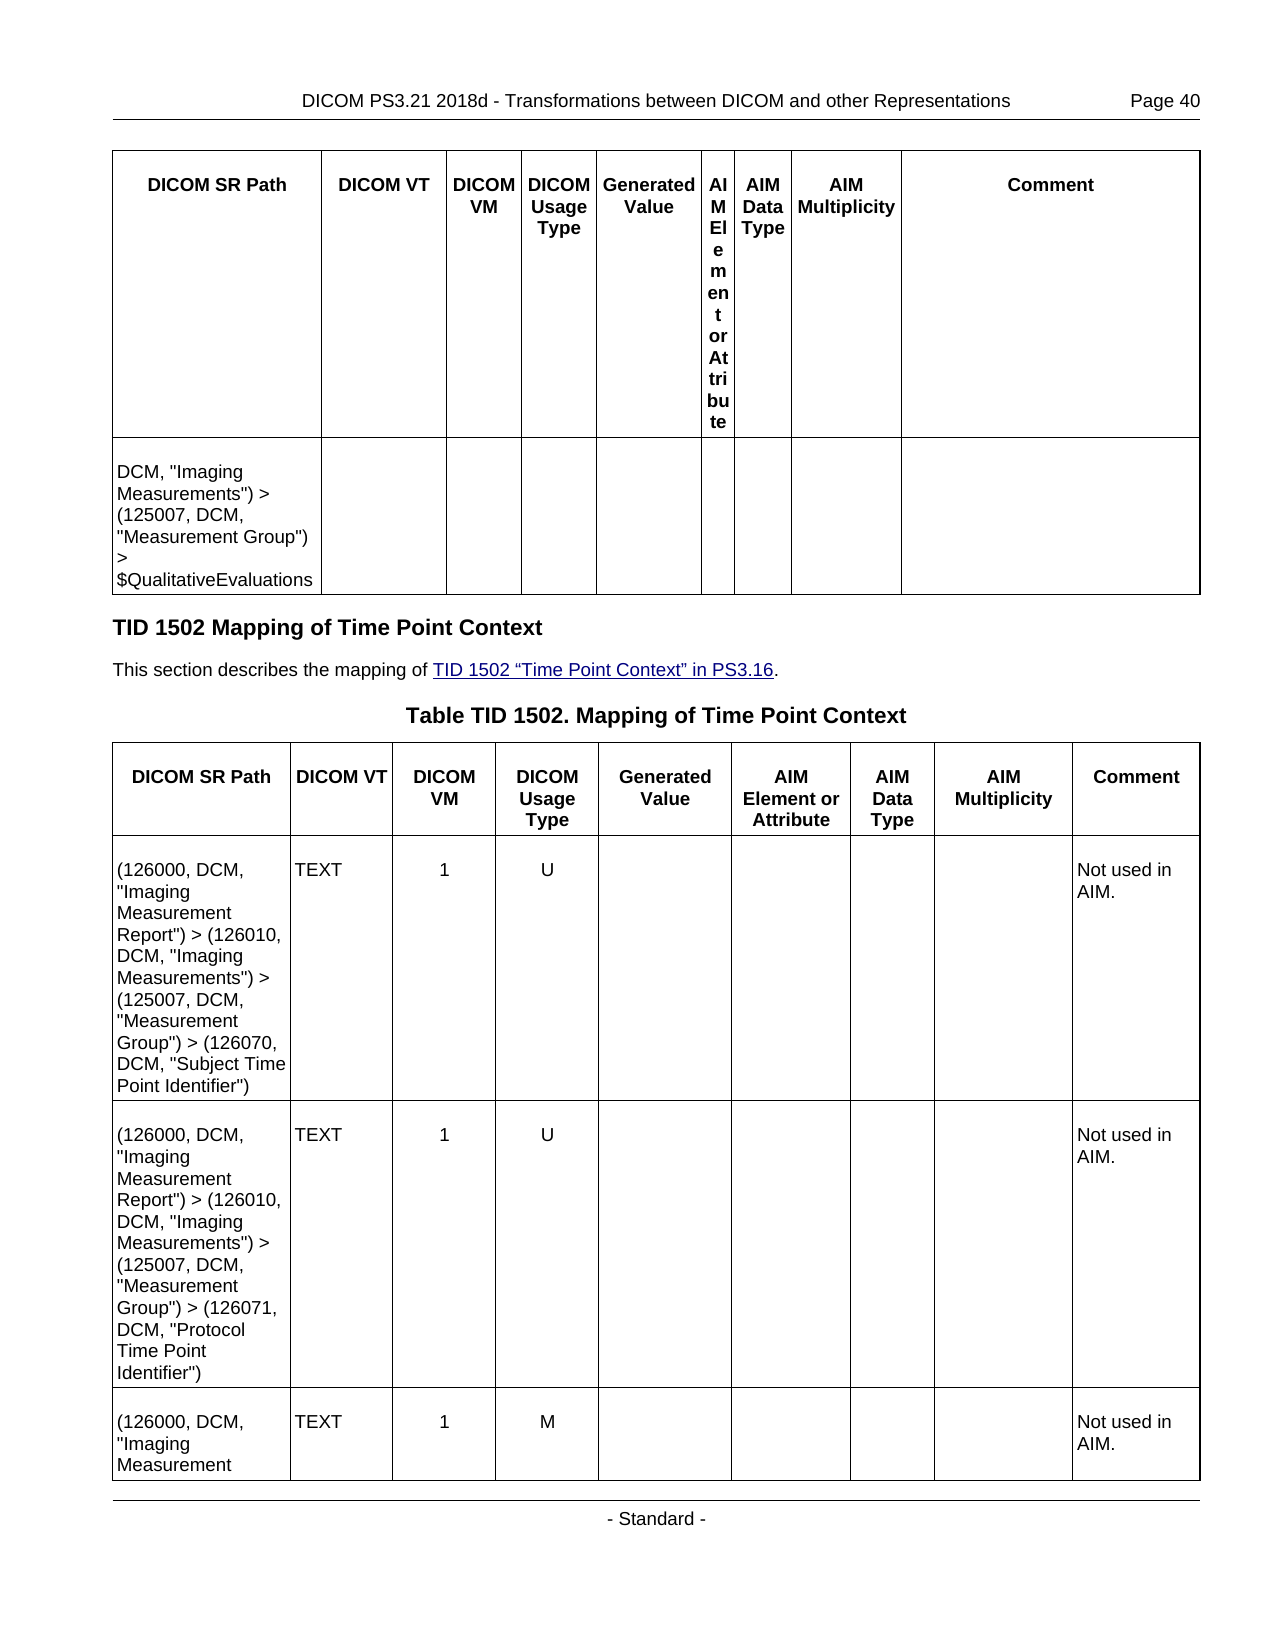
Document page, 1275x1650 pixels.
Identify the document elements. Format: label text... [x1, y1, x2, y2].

table_cell [522, 438, 596, 594]
table_header AIM Element or Attribute [702, 151, 734, 437]
table_cell [322, 438, 446, 594]
table_cell [851, 1101, 934, 1387]
table_cell [599, 1101, 731, 1387]
table_cell Not used in AIM. [1073, 1388, 1199, 1480]
table_cell [851, 1388, 934, 1480]
text This section describes the mapping of TID 1502 “Time Point Context” in PS3.16. [112, 659, 1200, 680]
table_header DICOM VM [393, 743, 495, 835]
table_cell [935, 836, 1072, 1100]
table_header DICOM VT [291, 743, 392, 835]
table_cell [792, 438, 901, 594]
table_cell [732, 836, 850, 1100]
table_cell DCM, "Imaging Measurements") > (125007, DCM, "Measurement Group") > $QualitativeEvaluations [113, 438, 321, 594]
table_cell (126000, DCM, "Imaging Measurement Report") > (126010, DCM, "Imaging Measurements") > (125007, DCM, "Measurement Group") > (126070, DCM, "Subject Time Point Identifier") [113, 836, 290, 1100]
table_header Generated Value [599, 743, 731, 835]
table_header Comment [1073, 743, 1199, 835]
table_cell TEXT [291, 1388, 392, 1480]
table_header DICOM SR Path [113, 151, 321, 437]
table_cell U [496, 836, 598, 1100]
table_cell 1 [393, 836, 495, 1100]
table_header DICOM Usage Type [522, 151, 596, 437]
table_header DICOM VT [322, 151, 446, 437]
table_cell TEXT [291, 1101, 392, 1387]
text Table TID 1502. Mapping of Time Point Context [112, 703, 1200, 729]
table_cell Not used in AIM. [1073, 836, 1199, 1100]
text TID 1502 Mapping of Time Point Context [112, 614, 1200, 640]
table_header AIM Multiplicity [792, 151, 901, 437]
table_cell [935, 1101, 1072, 1387]
table_header DICOM Usage Type [496, 743, 598, 835]
table_cell [902, 438, 1199, 594]
table_cell 1 [393, 1388, 495, 1480]
table_cell [597, 438, 701, 594]
table_cell [735, 438, 791, 594]
table_cell [935, 1388, 1072, 1480]
table_header AIM Data Type [851, 743, 934, 835]
table_header DICOM SR Path [113, 743, 290, 835]
table_cell Not used in AIM. [1073, 1101, 1199, 1387]
table_cell TEXT [291, 836, 392, 1100]
table_cell [599, 1388, 731, 1480]
table_cell [732, 1388, 850, 1480]
table_cell (126000, DCM, "Imaging Measurement [113, 1388, 290, 1480]
table_cell [702, 438, 734, 594]
table_header AIM Multiplicity [935, 743, 1072, 835]
table_header AIM Data Type [735, 151, 791, 437]
table_header Comment [902, 151, 1199, 437]
table_cell 1 [393, 1101, 495, 1387]
table_header AIM Element or Attribute [732, 743, 850, 835]
table_cell [732, 1101, 850, 1387]
table_cell [599, 836, 731, 1100]
table_cell M [496, 1388, 598, 1480]
table_cell (126000, DCM, "Imaging Measurement Report") > (126010, DCM, "Imaging Measurements") > (125007, DCM, "Measurement Group") > (126071, DCM, "Protocol Time Point Identifier") [113, 1101, 290, 1387]
table_cell [851, 836, 934, 1100]
table_header DICOM VM [447, 151, 521, 437]
table_header Generated Value [597, 151, 701, 437]
table_cell [447, 438, 521, 594]
table_cell U [496, 1101, 598, 1387]
